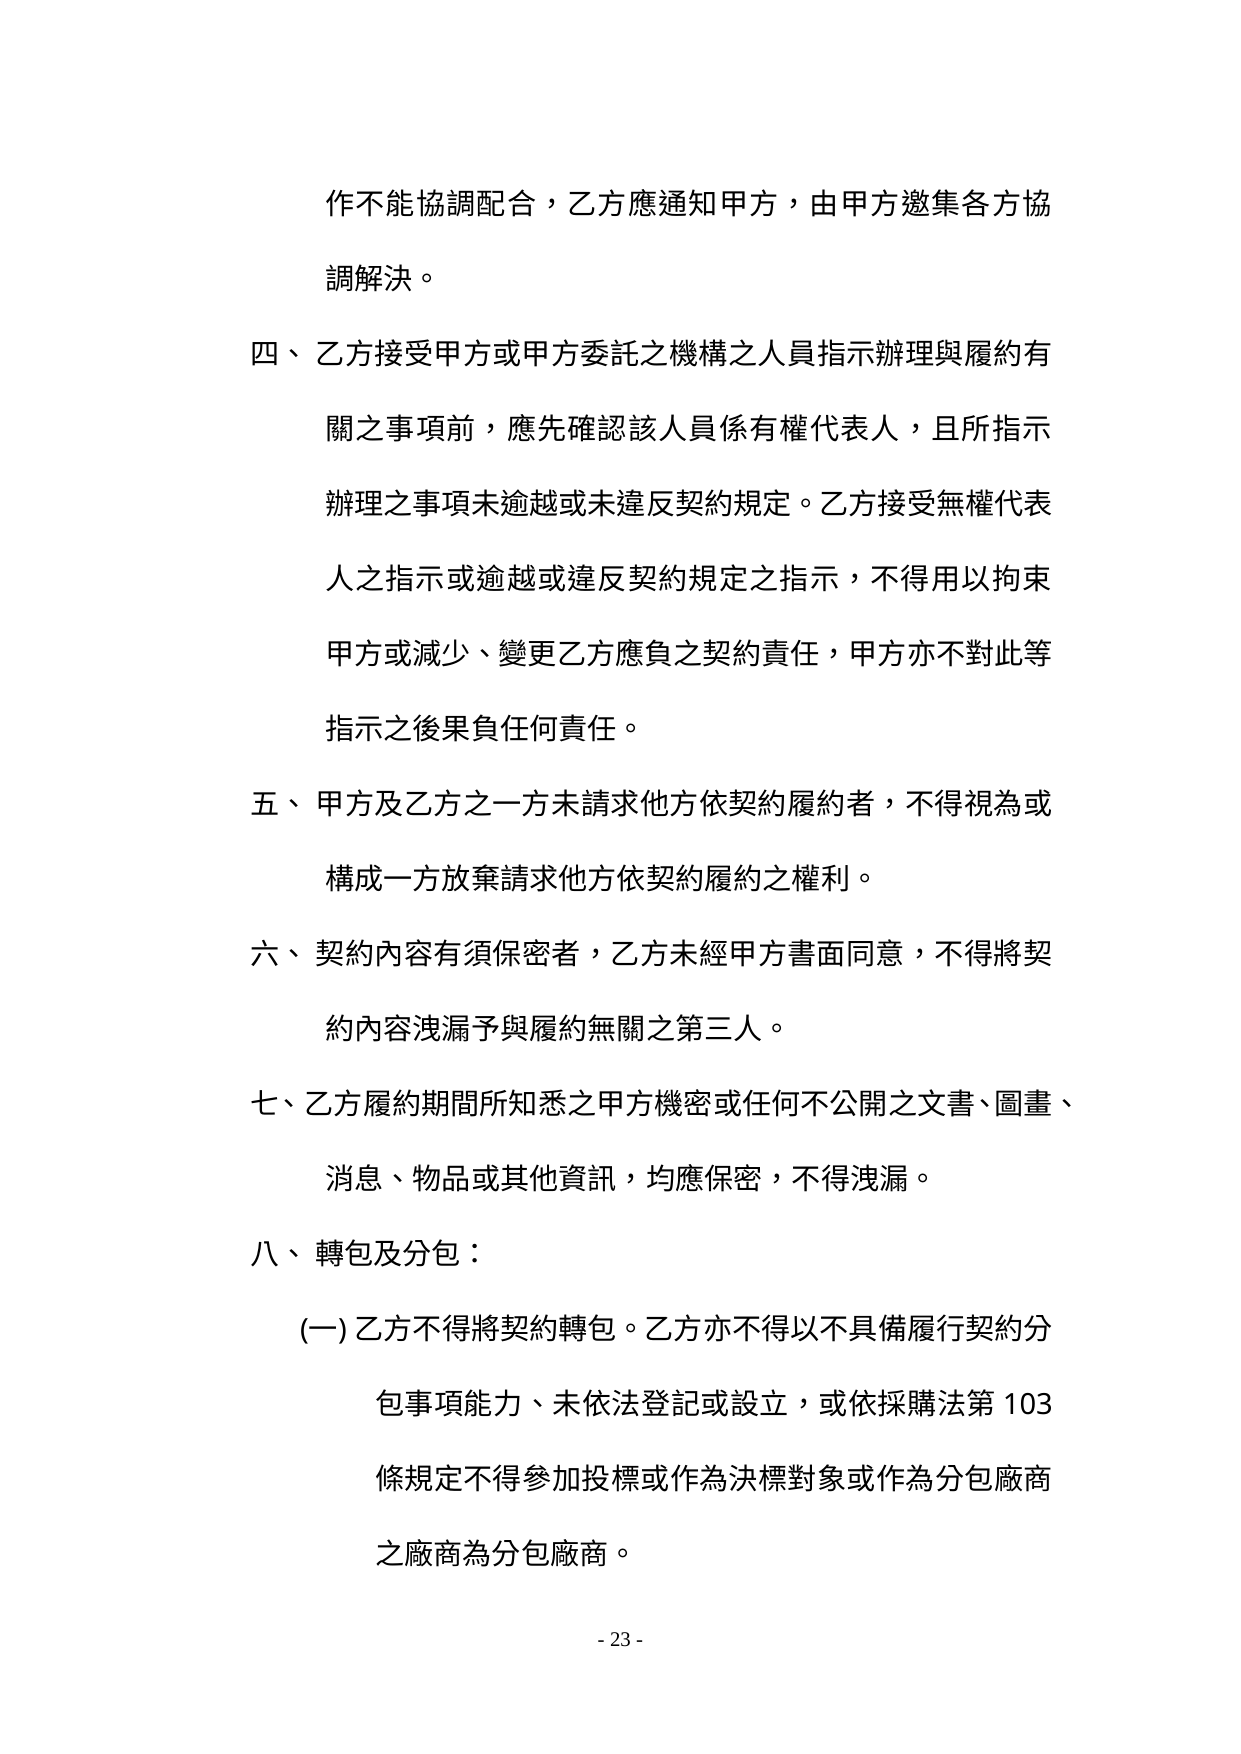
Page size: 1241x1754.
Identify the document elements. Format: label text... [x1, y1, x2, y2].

text 四、 乙方接受甲方或甲方委託之機構之人員指示辦理與履約有關之事項前，應先確認該人員係有權代表人，且所指示辦理之事項未逾越或未違反契約規定。乙方接受無權代表人之指示或逾越或違反契約規定之指示，不得用以拘束甲方或減少、變更乙方應負之契約責任，甲方亦不對此等指示之後果負任何責任。 [250, 314, 1053, 764]
text 八、 轉包及分包： [250, 1214, 1053, 1289]
text 六、 契約內容有須保密者，乙方未經甲方書面同意，不得將契約內容洩漏予與履約無關之第三人。 [250, 914, 1053, 1064]
text 作不能協調配合，乙方應通知甲方，由甲方邀集各方協調解決。 [250, 164, 1053, 314]
text 五、 甲方及乙方之一方未請求他方依契約履約者，不得視為或構成一方放棄請求他方依契約履約之權利。 [250, 764, 1053, 914]
text 七、 乙方履約期間所知悉之甲方機密或任何不公開之文書、圖畫、消息、物品或其他資訊，均應保密，不得洩漏。 [250, 1064, 1053, 1214]
text (一) 乙方不得將契約轉包。乙方亦不得以不具備履行契約分包事項能力、未依法登記或設立，或依採購法第103條規定不得參加投標或作為決標對象或作為分包廠商之廠商為分包廠商。 [300, 1289, 1053, 1589]
